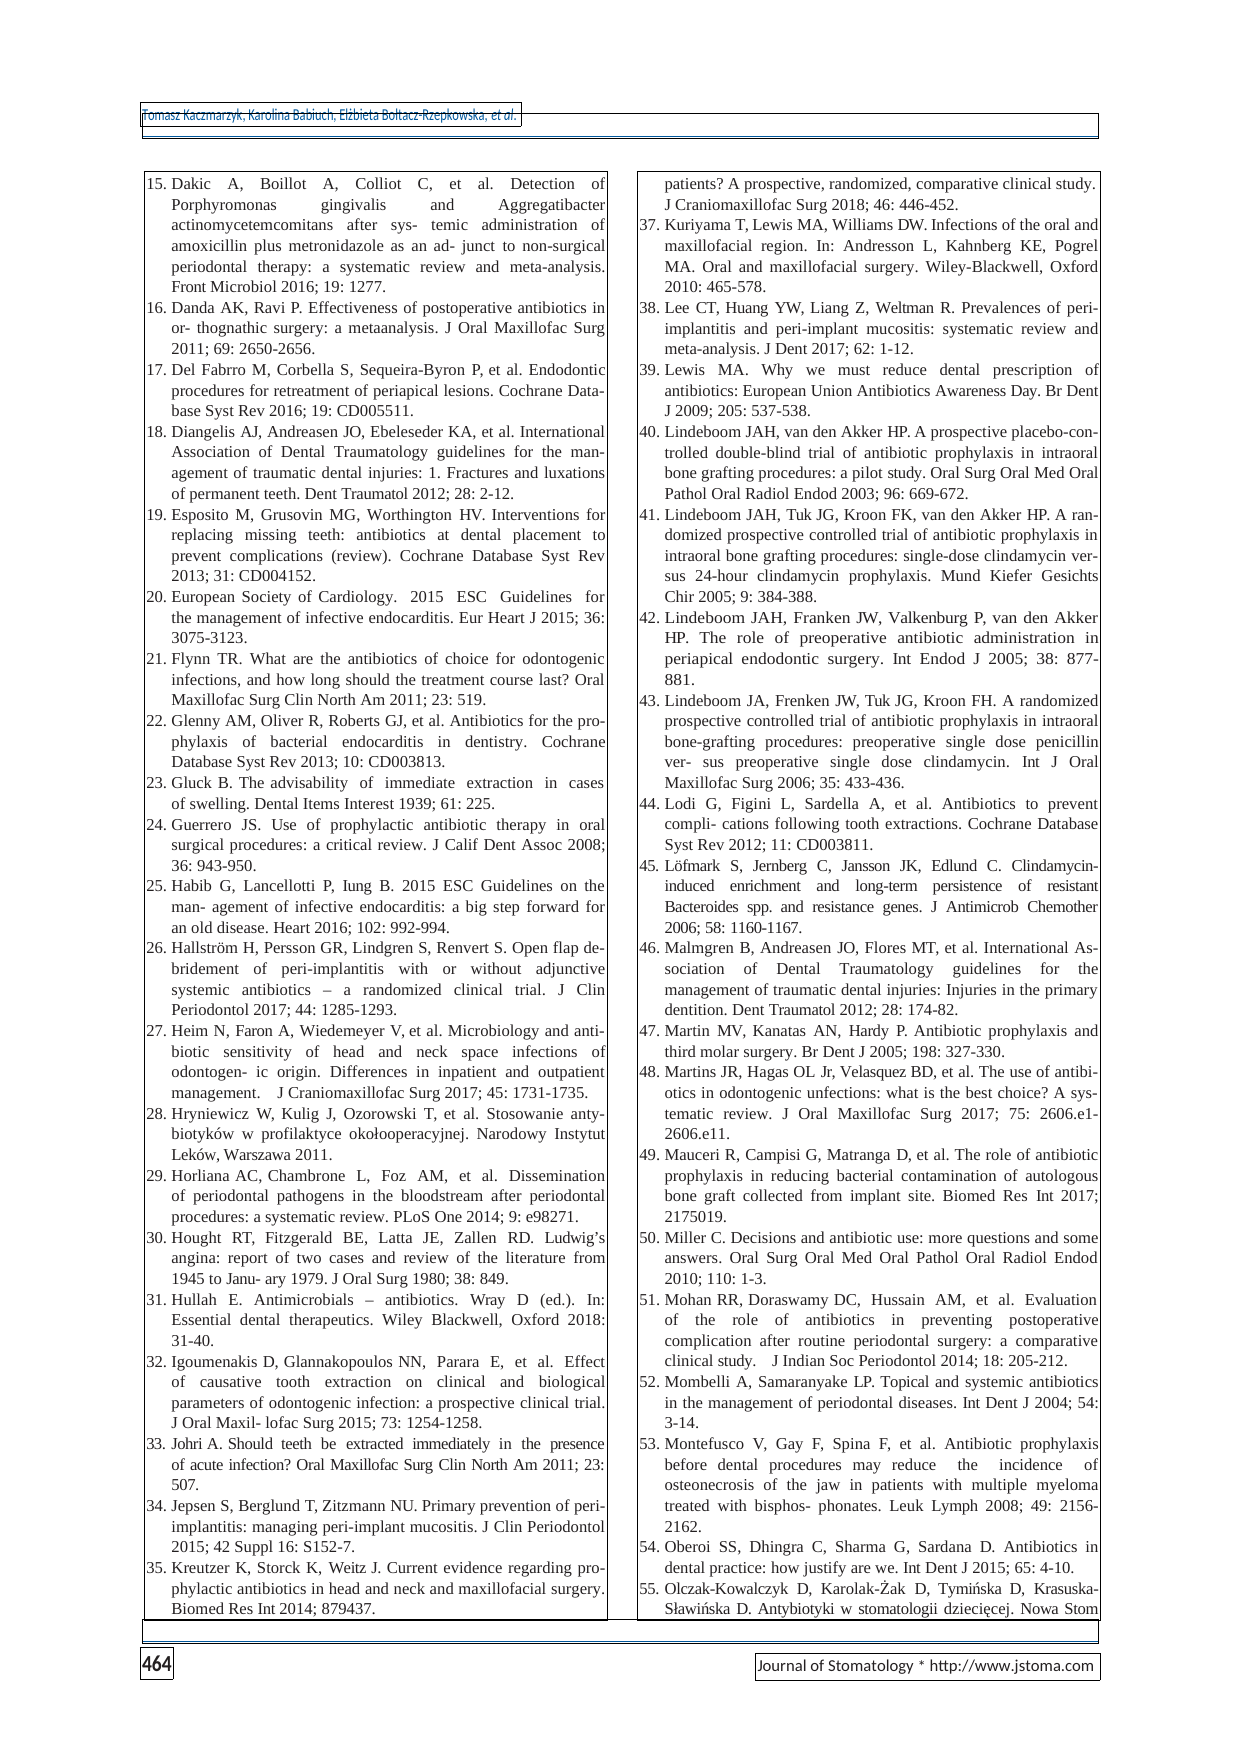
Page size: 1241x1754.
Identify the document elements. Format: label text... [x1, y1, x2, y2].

list European Society of Cardiology. 2015 ESC Guidelines for the management of infective endocarditis. Eur Heart J 2015; 36: 3075-3123. [146, 587, 606, 647]
list Hallström H, Persson GR, Lindgren S, Renvert S. Open flap de- bridement of peri-implantitis with or without adjunctive systemic antibiotics – a randomized clinical trial. J Clin Periodontol 2017; 44: 1285-1293. [146, 938, 605, 1019]
list Guerrero JS. Use of prophylactic antibiotic therapy in oral surgical procedures: a critical review. J Calif Dent Assoc 2008; 36: 943-950. [146, 814, 606, 875]
list Miller C. Decisions and antibiotic use: more questions and some answers. Oral Surg Oral Med Oral Pathol Oral Radiol Endod 2010; 110: 1-3. [639, 1227, 1099, 1288]
text Tomasz Kaczmarzyk, Karolina Babiuch, Elżbieta Bołtacz-Rzepkowska, et al. [143, 114, 521, 124]
list Löfmark S, Jernberg C, Jansson JK, Edlund C. Clindamycin-induced enrichment and long-term persistence of resistant Bacteroides spp. and resistance genes. J Antimicrob Chemother 2006; 58: 1160-1167. [639, 856, 1098, 937]
list Gluck B. The advisability of immediate extraction in cases of swelling. Dental Items Interest 1939; 61: 225. [146, 773, 605, 813]
list Mauceri R, Campisi G, Matranga D, et al. The role of antibiotic prophylaxis in reducing bacterial contamination of autologous bone graft collected from implant site. Biomed Res Int 2017; 2175019. [639, 1145, 1099, 1226]
list Hullah E. Antimicrobials – antibiotics. Wray D (ed.). In: Essential dental therapeutics. Wiley Blackwell, Oxford 2018: 31-40. [146, 1289, 605, 1350]
list Flynn TR. What are the antibiotics of choice for odontogenic infections, and how long should the treatment course last? Oral Maxillofac Surg Clin North Am 2011; 23: 519. [146, 649, 605, 709]
list Dakic A, Boillot A, Colliot C, et al. Detection of Porphyromonas gingivalis and Aggregatibacter actinomycetemcomitans after sys- temic administration of amoxicillin plus metronidazole as an ad- junct to non-surgical periodontal therapy: a systematic review and meta-analysis. Front Microbiol 2016; 19: 1277. [146, 174, 605, 296]
list Diangelis AJ, Andreasen JO, Ebeleseder KA, et al. International Association of Dental Traumatology guidelines for the man- agement of traumatic dental injuries: 1. Fractures and luxations of permanent teeth. Dent Traumatol 2012; 28: 2-12. [146, 422, 606, 503]
list Habib G, Lancellotti P, Iung B. 2015 ESC Guidelines on the man- agement of infective endocarditis: a big step forward for an old disease. Heart 2016; 102: 992-994. [146, 876, 605, 937]
list Lewis MA. Why we must reduce dental prescription of antibiotics: European Union Antibiotics Awareness Day. Br Dent J 2009; 205: 537-538. [639, 360, 1099, 420]
list Kuriyama T, Lewis MA, Williams DW. Infections of the oral and maxillofacial region. In: Andresson L, Kahnberg KE, Pogrel MA. Oral and maxillofacial surgery. Wiley-Blackwell, Oxford 2010: 465-578. [639, 215, 1098, 296]
text Journal of Stomatology * http://www.jstoma.com [757, 1656, 1100, 1677]
list Jepsen S, Berglund T, Zitzmann NU. Primary prevention of peri- implantitis: managing peri-implant mucositis. J Clin Periodontol 2015; 42 Suppl 16: S152-7. [146, 1496, 605, 1556]
list Lindeboom JAH, Franken JW, Valkenburg P, van den Akker HP. The role of preoperative antibiotic administration in periapical endodontic surgery. Int Endod J 2005; 38: 877-881. [639, 608, 1098, 689]
list Mohan RR, Doraswamy DC, Hussain AM, et al. Evaluation of the role of antibiotics in preventing postoperative complication after routine periodontal surgery: a comparative clinical study. J Indian Soc Periodontol 2014; 18: 205-212. [639, 1289, 1098, 1370]
text patients? A prospective, randomized, comparative clinical study. J Craniomaxillofac Surg 2018; 46: 446-452. [664, 174, 1100, 214]
list Del Fabrro M, Corbella S, Sequeira-Byron P, et al. Endodontic procedures for retreatment of periapical lesions. Cochrane Data- base Syst Rev 2016; 19: CD005511. [146, 360, 605, 420]
list Lindeboom JAH, Tuk JG, Kroon FK, van den Akker HP. A ran- domized prospective controlled trial of antibiotic prophylaxis in intraoral bone grafting procedures: single-dose clindamycin ver- sus 24-hour clindamycin prophylaxis. Mund Kiefer Gesichts Chir 2005; 9: 384-388. [639, 504, 1098, 606]
list Olczak-Kowalczyk D, Karolak-Żak D, Tymińska D, Krasuska- Sławińska D. Antybiotyki w stomatologii dziecięcej. Nowa Stom 2014; 3: 131-137. [639, 1578, 1098, 1619]
list Lee CT, Huang YW, Liang Z, Weltman R. Prevalences of peri- implantitis and peri-implant mucositis: systematic review and meta-analysis. J Dent 2017; 62: 1-12. [639, 298, 1098, 358]
list Kreutzer K, Storck K, Weitz J. Current evidence regarding pro- phylactic antibiotics in head and neck and maxillofacial surgery. Biomed Res Int 2014; 879437. [146, 1558, 605, 1618]
list Martins JR, Hagas OL Jr, Velasquez BD, et al. The use of antibi- otics in odontogenic unfections: what is the best choice? A sys- tematic review. J Oral Maxillofac Surg 2017; 75: 2606.e1-2606.e11. [639, 1062, 1098, 1143]
list Oberoi SS, Dhingra C, Sharma G, Sardana D. Antibiotics in dental practice: how justify are we. Int Dent J 2015; 65: 4-10. [639, 1537, 1098, 1577]
list Glenny AM, Oliver R, Roberts GJ, et al. Antibiotics for the pro- phylaxis of bacterial endocarditis in dentistry. Cochrane Database Syst Rev 2013; 10: CD003813. [146, 711, 605, 771]
list Hought RT, Fitzgerald BE, Latta JE, Zallen RD. Ludwig’s angina: report of two cases and review of the literature from 1945 to Janu- ary 1979. J Oral Surg 1980; 38: 849. [146, 1227, 605, 1288]
list Lindeboom JA, Frenken JW, Tuk JG, Kroon FH. A randomized prospective controlled trial of antibiotic prophylaxis in intraoral bone-grafting procedures: preoperative single dose penicillin ver- sus preoperative single dose clindamycin. Int J Oral Maxillofac Surg 2006; 35: 433-436. [639, 690, 1099, 792]
list Malmgren B, Andreasen JO, Flores MT, et al. International As- sociation of Dental Traumatology guidelines for the management of traumatic dental injuries: Injuries in the primary dentition. Dent Traumatol 2012; 28: 174-82. [639, 938, 1098, 1019]
text 464 [142, 1649, 173, 1677]
list Mombelli A, Samaranyake LP. Topical and systemic antibiotics in the management of periodontal diseases. Int Dent J 2004; 54: 3-14. [639, 1372, 1099, 1432]
text Tomasz Kaczmarzyk, Karolina Babiuch, Elżbieta Bołtacz-Rzepkowska, et al. [142, 104, 521, 113]
list Esposito M, Grusovin MG, Worthington HV. Interventions for replacing missing teeth: antibiotics at dental placement to prevent complications (review). Cochrane Database Syst Rev 2013; 31: CD004152. [146, 504, 606, 585]
list Lindeboom JAH, van den Akker HP. A prospective placebo-con- trolled double-blind trial of antibiotic prophylaxis in intraoral bone grafting procedures: a pilot study. Oral Surg Oral Med Oral Pathol Oral Radiol Endod 2003; 96: 669-672. [639, 422, 1098, 503]
list Igoumenakis D, Glannakopoulos NN, Parara E, et al. Effect of causative tooth extraction on clinical and biological parameters of odontogenic infection: a prospective clinical trial. J Oral Maxil- lofac Surg 2015; 73: 1254-1258. [146, 1351, 605, 1432]
list Heim N, Faron A, Wiedemeyer V, et al. Microbiology and anti- biotic sensitivity of head and neck space infections of odontogen- ic origin. Differences in inpatient and outpatient management. J Craniomaxillofac Surg 2017; 45: 1731-1735. [146, 1021, 605, 1102]
list Danda AK, Ravi P. Effectiveness of postoperative antibiotics in or- thognathic surgery: a metaanalysis. J Oral Maxillofac Surg 2011; 69: 2650-2656. [146, 298, 605, 358]
list Horliana AC, Chambrone L, Foz AM, et al. Dissemination of periodontal pathogens in the bloodstream after periodontal procedures: a systematic review. PLoS One 2014; 9: e98271. [146, 1165, 605, 1226]
list Montefusco V, Gay F, Spina F, et al. Antibiotic prophylaxis before dental procedures may reduce the incidence of osteonecrosis of the jaw in patients with multiple myeloma treated with bisphos- phonates. Leuk Lymph 2008; 49: 2156-2162. [639, 1434, 1099, 1536]
list Martin MV, Kanatas AN, Hardy P. Antibiotic prophylaxis and third molar surgery. Br Dent J 2005; 198: 327-330. [639, 1021, 1098, 1061]
list Lodi G, Figini L, Sardella A, et al. Antibiotics to prevent compli- cations following tooth extractions. Cochrane Database Syst Rev 2012; 11: CD003811. [639, 793, 1098, 854]
list Johri A. Should teeth be extracted immediately in the presence of acute infection? Oral Maxillofac Surg Clin North Am 2011; 23: 507. [146, 1434, 605, 1494]
list Hryniewicz W, Kulig J, Ozorowski T, et al. Stosowanie anty- biotyków w profilaktyce okołooperacyjnej. Narodowy Instytut Leków, Warszawa 2011. [146, 1103, 605, 1164]
